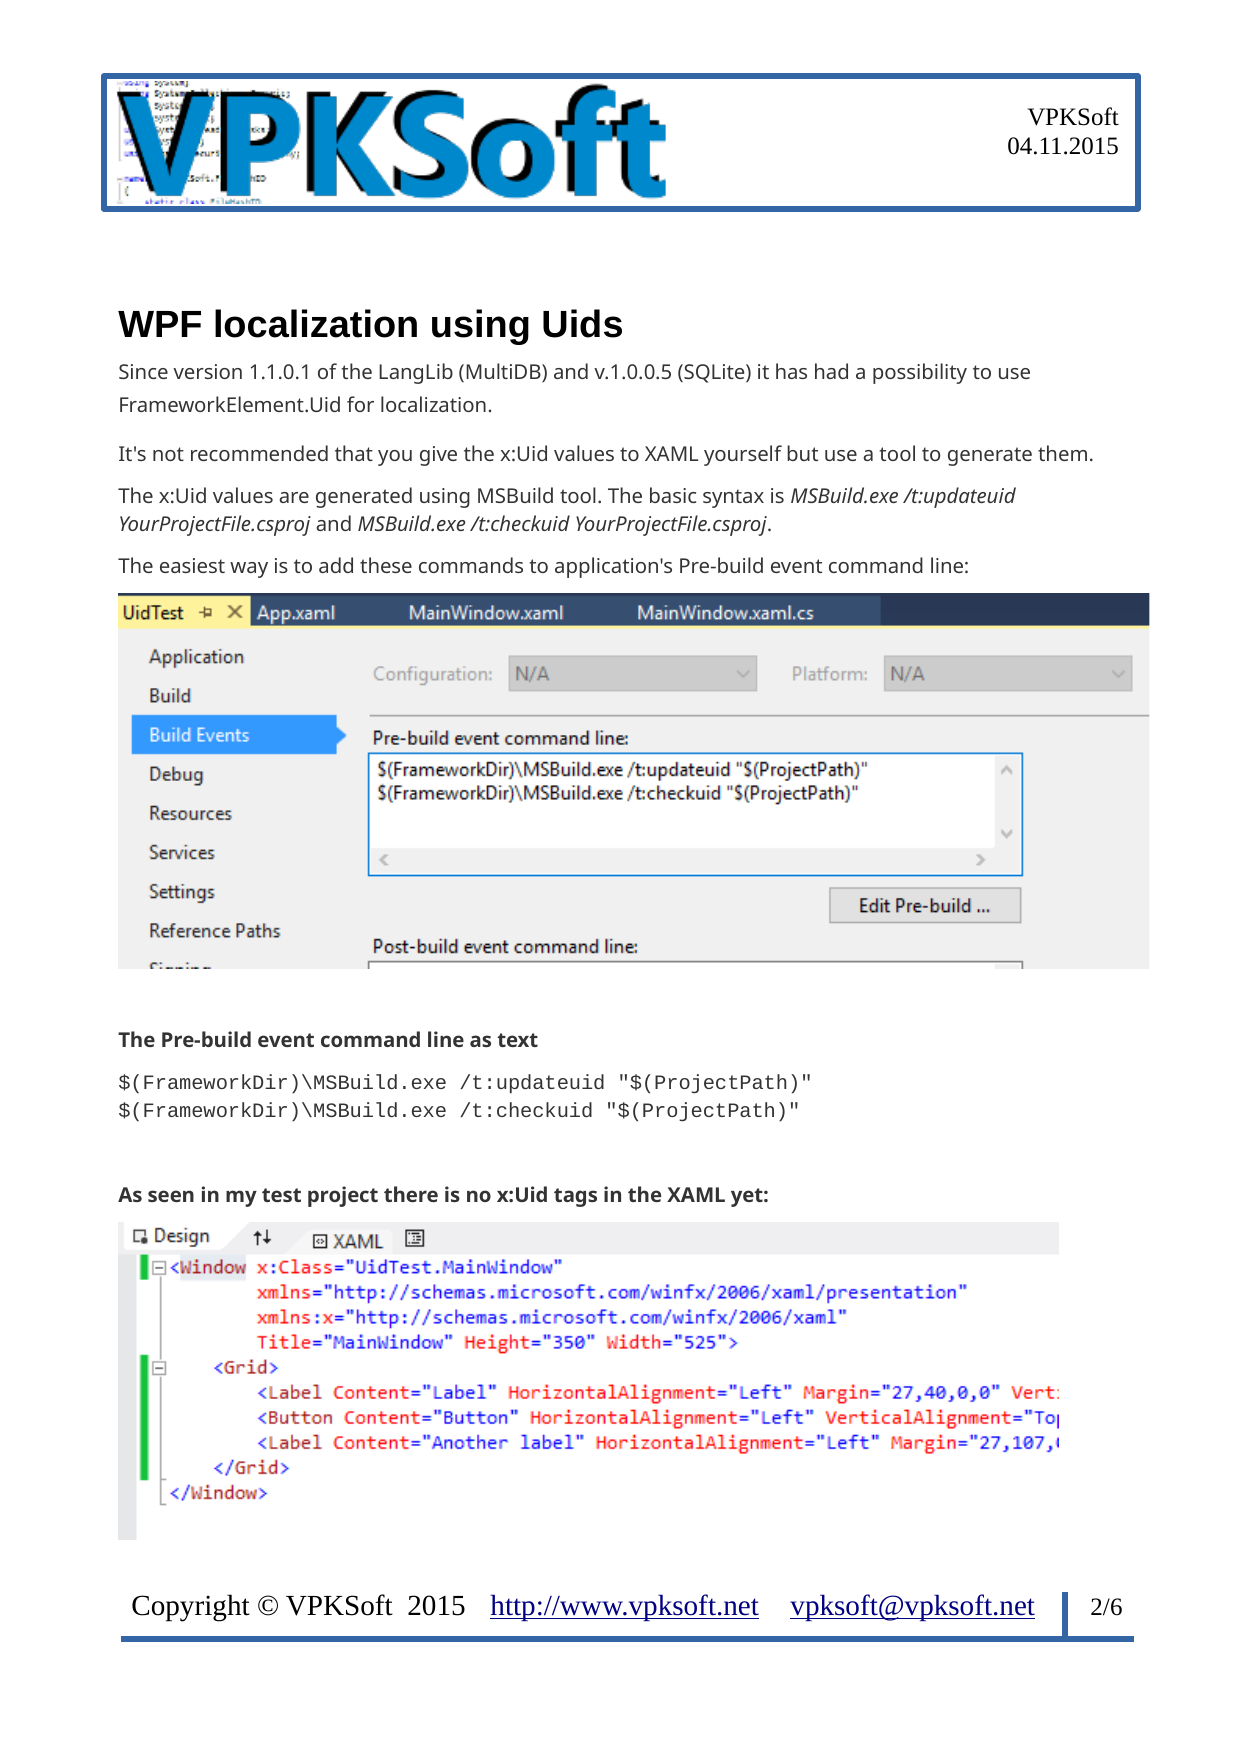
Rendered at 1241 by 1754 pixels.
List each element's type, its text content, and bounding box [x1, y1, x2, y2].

text As seen in my test project there is no x:Uid tags in the XAML yet: [118, 1181, 1122, 1209]
picture [116, 81, 672, 204]
picture [118, 593, 1150, 969]
subtitle WPF localization using Uids [118, 302, 1122, 345]
text It's not recommended that you give the x:Uid values to XAML yourself but use a tool to generate them. [118, 439, 1122, 467]
text The easiest way is to add these commands to application's Pre-build event command line: [118, 551, 1122, 579]
text The x:Uid values are generated using MSBuild tool. The basic syntax is MSBuild.exe /t:updateuid YourProjectFile.csproj and MSBuild.exe /t:checkuid YourProjectFile.csproj. [118, 481, 1122, 537]
text $(FrameworkDir)\MSBuild.exe /t:updateuid "$(ProjectPath)" $(FrameworkDir)\MSBuild.exe /t:checkuid "$(ProjectPath)" [118, 1067, 1122, 1124]
text Since version 1.1.0.1 of the LangLib (MultiDB) and v.1.0.0.5 (SQLite) it has had a possibility to use FrameworkElement.Uid for localization. [118, 358, 1122, 419]
picture [118, 1222, 1059, 1540]
text The Pre-build event command line as text [118, 1025, 1122, 1053]
